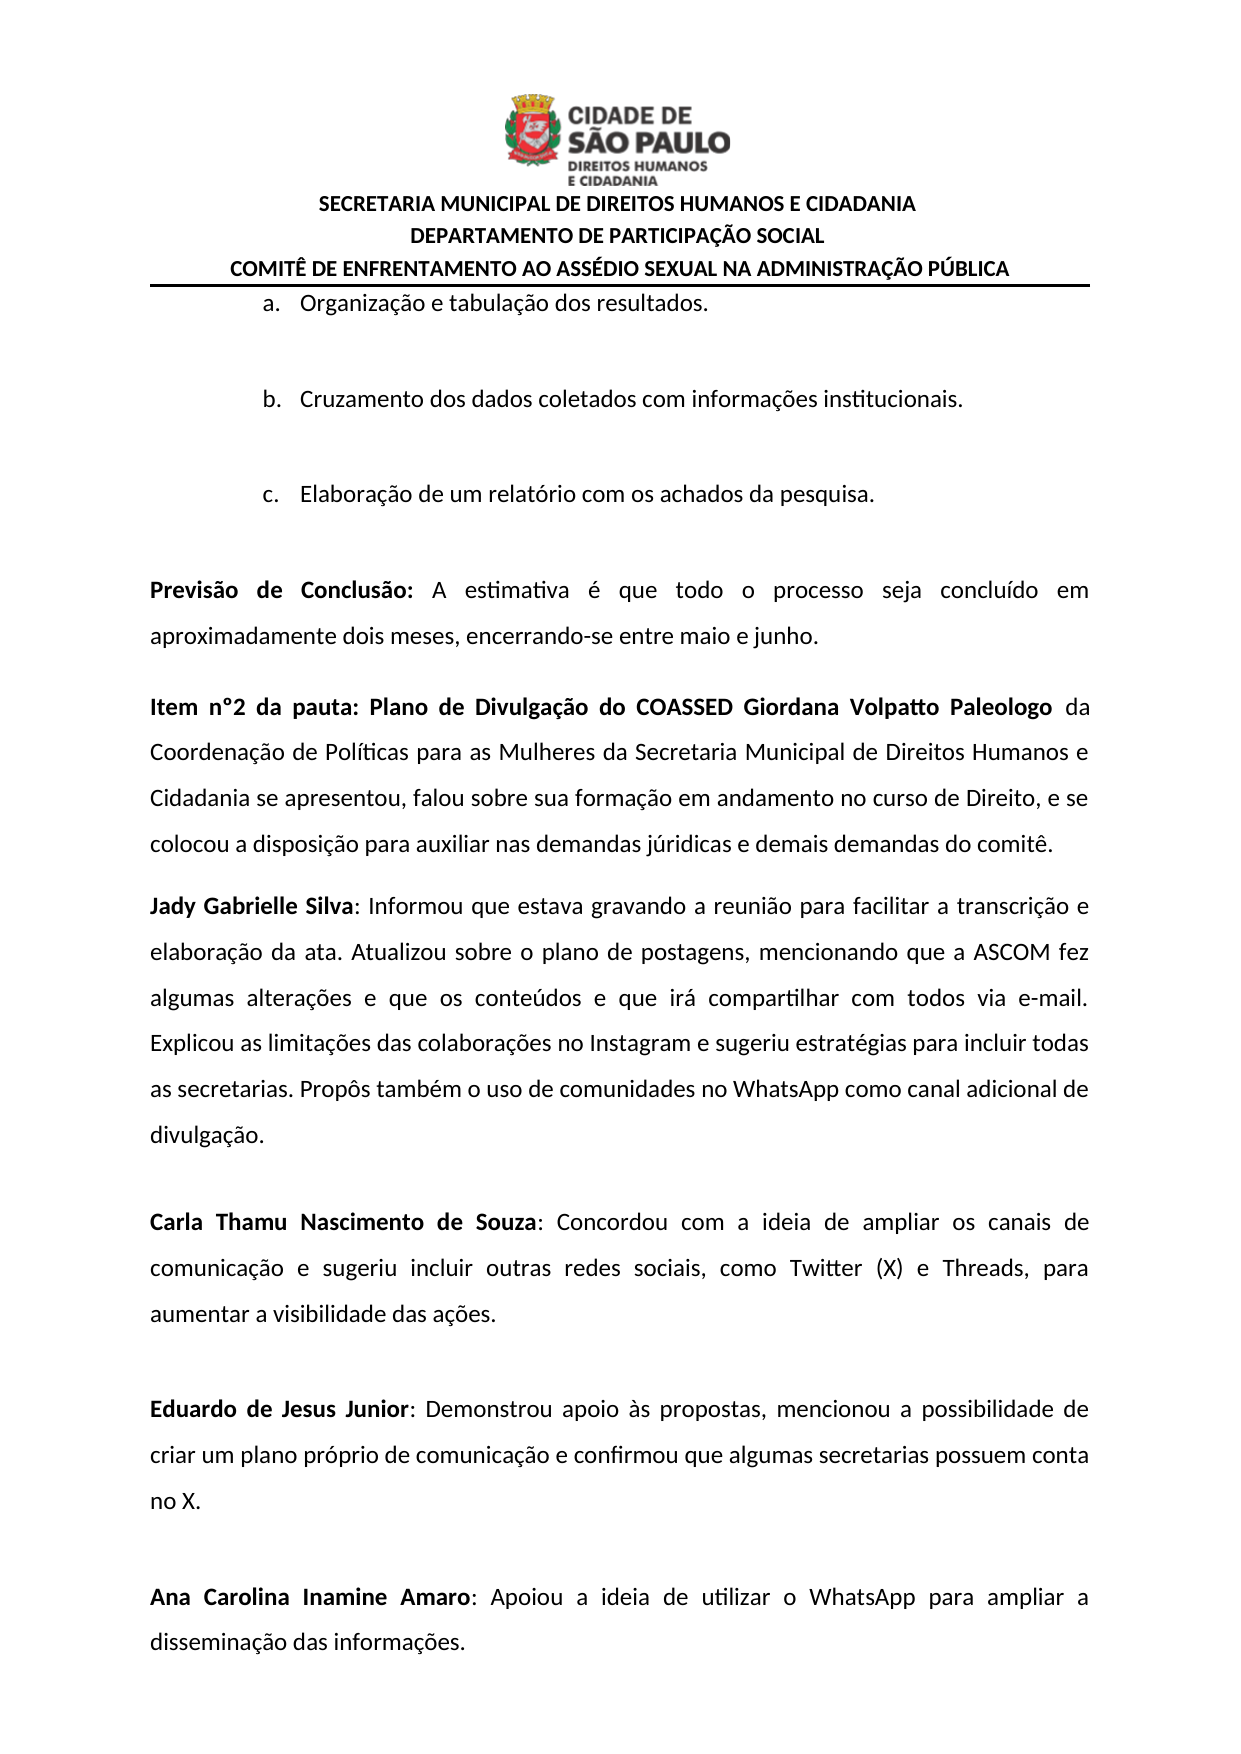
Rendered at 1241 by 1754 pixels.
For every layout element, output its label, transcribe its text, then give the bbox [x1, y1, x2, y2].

text Previsão de Conclusão: A estimativa é que todo o processo seja concluído em aproximadamente dois meses, encerrando-se entre maio e junho. [150, 574, 1090, 651]
text Eduardo de Jesus Junior: Demonstrou apoio às propostas, mencionou a possibilidade de criar um plano próprio de comunicação e confirmou que algumas secretarias possuem conta no X. [150, 1393, 1090, 1516]
list Elaboração de um relatório com os achados da pesquisa. [262, 478, 1090, 509]
text Jady Gabrielle Silva: Informou que estava gravando a reunião para facilitar a transcrição e elaboração da ata. Atualizou sobre o plano de postagens, mencionando que a ASCOM fez algumas alterações e que os conteúdos e que irá compartilhar com todos via e-mail. Explicou as limitações das colaborações no Instagram e sugeriu estratégias para incluir todas as secretarias. Propôs também o uso de comunidades no WhatsApp como canal adicional de divulgação. [150, 890, 1090, 1149]
list Organização e tabulação dos resultados. [262, 287, 1090, 318]
text Carla Thamu Nascimento de Souza: Concordou com a ideia de ampliar os canais de comunicação e sugeriu incluir outras redes sociais, como Twitter (X) e Threads, para aumentar a visibilidade das ações. [150, 1206, 1090, 1328]
text Item nº2 da pauta: Plano de Divulgação do COASSED Giordana Volpatto Paleologo da Coordenação de Políticas para as Mulheres da Secretaria Municipal de Direitos Humanos e Cidadania se apresentou, falou sobre sua formação em andamento no curso de Direito, e se colocou a disposição para auxiliar nas demandas júridicas e demais demandas do comitê. [150, 691, 1090, 858]
list Cruzamento dos dados coletados com informações institucionais. [262, 383, 1090, 413]
text Ana Carolina Inamine Amaro: Apoiou a ideia de utilizar o WhatsApp para ampliar a disseminação das informações. [150, 1581, 1090, 1657]
